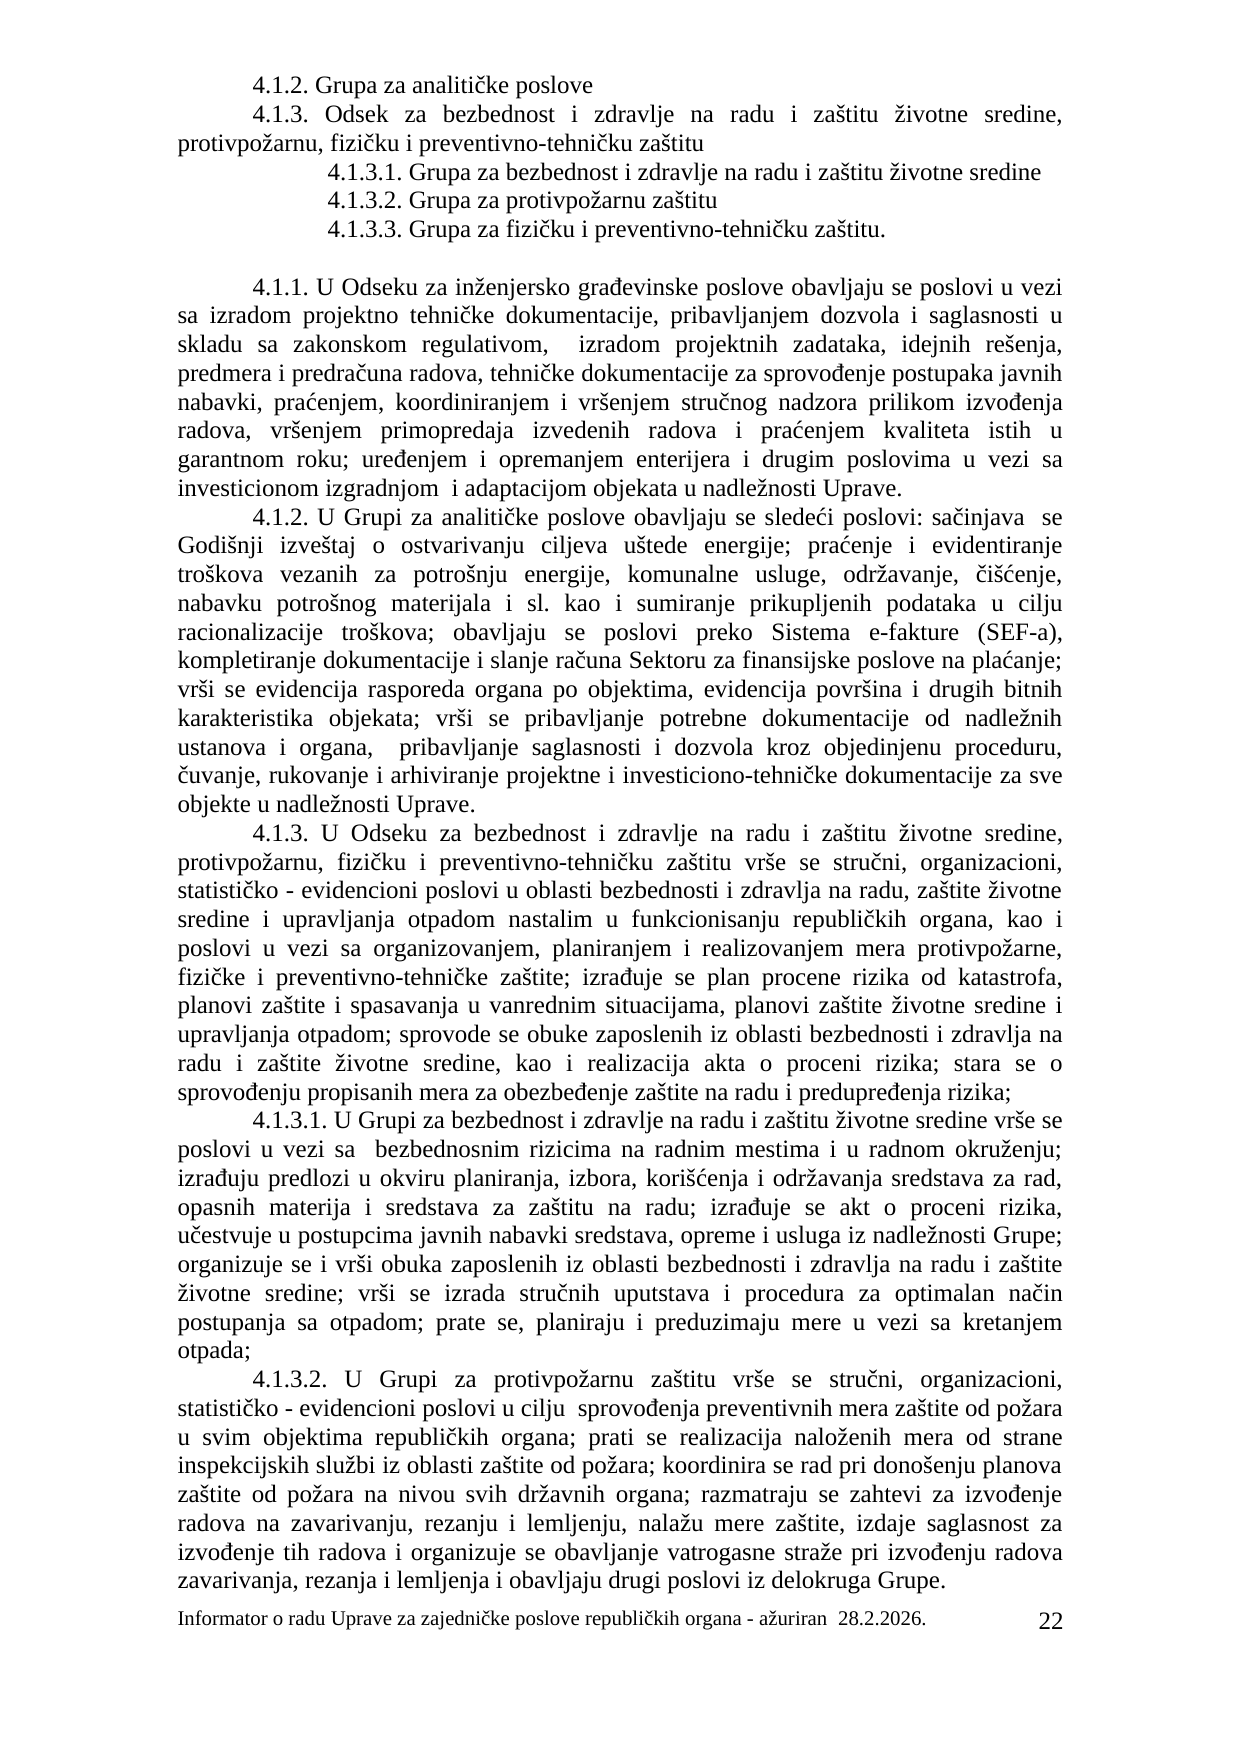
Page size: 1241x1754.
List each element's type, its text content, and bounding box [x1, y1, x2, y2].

subtitle 4.1.2. U Grupi za analitičke poslove obavljaju se sledeći poslovi: sačinjava se Godišnji izveštaj o ostvarivanju ciljeva uštede energije; praćenje i evidentiranje troškova vezanih za potrošnju energije, komunalne usluge, održavanje, čišćenje, nabavku potrošnog materijala i sl. kao i sumiranje prikupljenih podataka u cilju racionalizacije troškova; obavljaju se poslovi preko Sistema e-fakture (SEF-a), kompletiranje dokumentacije i slanje računa Sektoru za finansijske poslove na plaćanje; vrši se evidencija rasporeda organa po objektima, evidencija površina i drugih bitnih karakteristika objekata; vrši se pribavljanje potrebne dokumentacije od nadležnih ustanova i organa, pribavljanje saglasnosti i dozvola kroz objedinjenu proceduru, čuvanje, rukovanje i arhiviranje projektne i investiciono-tehničke dokumentacije za sve objekte u nadležnosti Uprave. [177, 502, 1063, 818]
subtitle 4.1.2. Grupa za analitičke poslove [177, 70, 1063, 99]
subtitle 4.1.3.2. Grupa za protivpožarnu zaštitu [177, 185, 1063, 214]
subtitle 4.1.3. U Odseku za bezbednost i zdravlje na radu i zaštitu životne sredine, protivpožarnu, fizičku i preventivno-tehničku zaštitu vrše se stručni, organizacioni, statističko - evidencioni poslovi u oblasti bezbednosti i zdravlja na radu, zaštite životne sredine i upravljanja otpadom nastalim u funkcionisanju republičkih organa, kao i poslovi u vezi sa organizovanjem, planiranjem i realizovanjem mera protivpožarne, fizičke i preventivno-tehničke zaštite; izrađuje se plan procene rizika od katastrofa, planovi zaštite i spasavanja u vanrednim situacijama, planovi zaštite životne sredine i upravljanja otpadom; sprovode se obuke zaposlenih iz oblasti bezbednosti i zdravlja na radu i zaštite životne sredine, kao i realizacija akta o proceni rizika; stara se o sprovođenju propisanih mera za obezbeđenje zaštite na radu i predupređenja rizika; [177, 818, 1063, 1105]
subtitle 4.1.3.2. U Grupi za protivpožarnu zaštitu vrše se stručni, organizacioni, statističko - evidencioni poslovi u cilju sprovođenja preventivnih mera zaštite od požara u svim objektima republičkih organa; prati se realizacija naloženih mera od strane inspekcijskih službi iz oblasti zaštite od požara; koordinira se rad pri donošenju planova zaštite od požara na nivou svih državnih organa; razmatraju se zahtevi za izvođenje radova na zavarivanju, rezanju i lemljenju, nalažu mere zaštite, izdaje saglasnost za izvođenje tih radova i organizuje se obavljanje vatrogasne straže pri izvođenju radova zavarivanja, rezanja i lemljenja i obavljaju drugi poslovi iz delokruga Grupe. [177, 1364, 1063, 1594]
subtitle 4.1.3.1. Grupa za bezbednost i zdravlje na radu i zaštitu životne sredine [177, 157, 1063, 185]
subtitle 4.1.3.3. Grupa za fizičku i preventivno-tehničku zaštitu. [177, 214, 1063, 243]
subtitle 4.1.3. Odsek za bezbednost i zdravlje na radu i zaštitu životne sredine, protivpožarnu, fizičku i preventivno-tehničku zaštitu [177, 99, 1063, 157]
subtitle 4.1.3.1. U Grupi za bezbednost i zdravlje na radu i zaštitu životne sredine vrše se poslovi u vezi sa bezbednosnim rizicima na radnim mestima i u radnom okruženju; izrađuju predlozi u okviru planiranja, izbora, korišćenja i održavanja sredstava za rad, opasnih materija i sredstava za zaštitu na radu; izrađuje se akt o proceni rizika, učestvuje u postupcima javnih nabavki sredstava, opreme i usluga iz nadležnosti Grupe; organizuje se i vrši obuka zaposlenih iz oblasti bezbednosti i zdravlja na radu i zaštite životne sredine; vrši se izrada stručnih uputstava i procedura za optimalan način postupanja sa otpadom; prate se, planiraju i preduzimaju mere u vezi sa kretanjem otpada; [177, 1105, 1063, 1364]
subtitle 4.1.1. U Odseku za inženjersko građevinske poslove obavljaju se poslovi u vezi sa izradom projektno tehničke dokumentacije, pribavljanjem dozvola i saglasnosti u skladu sa zakonskom regulativom, izradom projektnih zadataka, idejnih rešenja, predmera i predračuna radova, tehničke dokumentacije za sprovođenje postupaka javnih nabavki, praćenjem, koordiniranjem i vršenjem stručnog nadzora prilikom izvođenja radova, vršenjem primopredaja izvedenih radova i praćenjem kvaliteta istih u garantnom roku; uređenjem i opremanjem enterijera i drugim poslovima u vezi sa investicionom izgradnjom i adaptacijom objekata u nadležnosti Uprave. [177, 272, 1063, 502]
